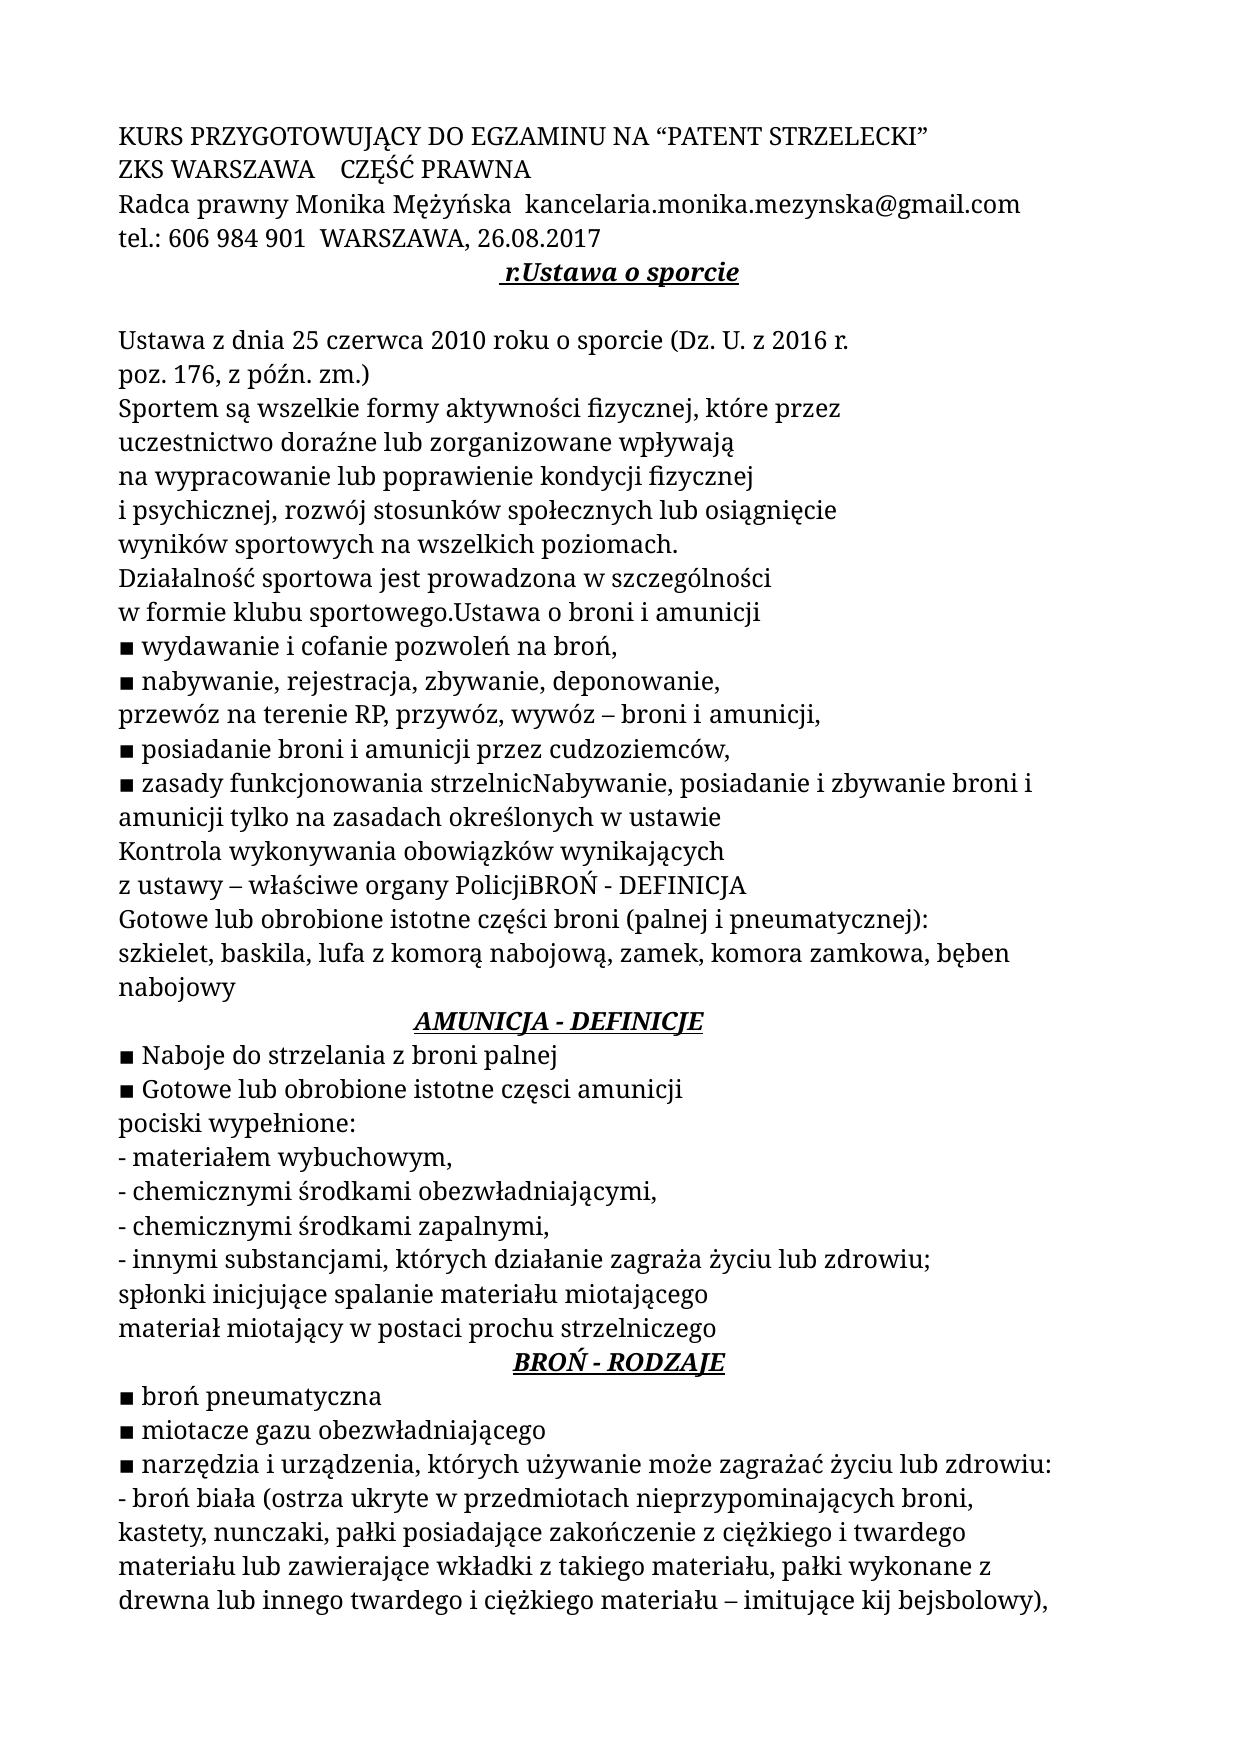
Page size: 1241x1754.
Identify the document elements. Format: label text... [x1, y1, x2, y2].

text Ustawa z dnia 25 czerwca 2010 roku o sporcie (Dz. U. z 2016 r. [118, 322, 1122, 357]
text Kontrola wykonywania obowiązków wynikających [118, 833, 1122, 867]
text ▪ narzędzia i urządzenia, których używanie może zagrażać życiu lub zdrowiu: [118, 1447, 1122, 1481]
text r.Ustawa o sporcie [118, 254, 1122, 288]
text KURS PRZYGOTOWUJĄCY DO EGZAMINU NA “PATENT STRZELECKI” [118, 118, 1122, 152]
text tel.: 606 984 901 WARSZAWA, 26.08.2017 [118, 220, 1122, 254]
text na wypracowanie lub poprawienie kondycji fizycznej [118, 459, 1122, 493]
text ▪ posiadanie broni i amunicji przez cudzoziemców, [118, 731, 1122, 765]
text szkielet, baskila, lufa z komorą nabojową, zamek, komora zamkowa, bęben nabojowy [118, 936, 1122, 1004]
text Radca prawny Monika Mężyńska kancelaria.monika.mezynska@gmail.com [118, 186, 1122, 220]
text z ustawy – właściwe organy PolicjiBROŃ - DEFINICJA [118, 867, 1122, 902]
text ZKS WARSZAWA CZĘŚĆ PRAWNA [118, 152, 1122, 186]
text pociski wypełnione: [118, 1106, 1122, 1140]
text - chemicznymi środkami obezwładniającymi, [118, 1174, 1122, 1208]
text ▪ miotacze gazu obezwładniającego [118, 1412, 1122, 1447]
text Działalność sportowa jest prowadzona w szczególności [118, 561, 1122, 595]
text uczestnictwo doraźne lub zorganizowane wpływają [118, 425, 1122, 459]
text Sportem są wszelkie formy aktywności fizycznej, które przez [118, 391, 1122, 425]
text - broń biała (ostrza ukryte w przedmiotach nieprzypominających broni, [118, 1481, 1122, 1515]
text materiał miotający w postaci prochu strzelniczego [118, 1310, 1122, 1344]
text poz. 176, z późn. zm.) [118, 357, 1122, 391]
text ▪ Gotowe lub obrobione istotne częsci amunicji [118, 1072, 1122, 1106]
text spłonki inicjujące spalanie materiału miotającego [118, 1276, 1122, 1310]
text Gotowe lub obrobione istotne części broni (palnej i pneumatycznej): [118, 902, 1122, 936]
text ▪ nabywanie, rejestracja, zbywanie, deponowanie, [118, 663, 1122, 697]
text kastety, nunczaki, pałki posiadające zakończenie z ciężkiego i twardego [118, 1515, 1122, 1549]
text drewna lub innego twardego i ciężkiego materiału – imitujące kij bejsbolowy), [118, 1583, 1122, 1617]
text BROŃ - RODZAJE [118, 1344, 1122, 1378]
text wyników sportowych na wszelkich poziomach. [118, 527, 1122, 561]
text - chemicznymi środkami zapalnymi, [118, 1208, 1122, 1242]
text ▪ zasady funkcjonowania strzelnicNabywanie, posiadanie i zbywanie broni i amunicji tylko na zasadach określonych w ustawie [118, 765, 1122, 833]
text materiału lub zawierające wkładki z takiego materiału, pałki wykonane z [118, 1549, 1122, 1583]
text w formie klubu sportowego.Ustawa o broni i amunicji [118, 595, 1122, 629]
text ▪ wydawanie i cofanie pozwoleń na broń, [118, 629, 1122, 663]
text przewóz na terenie RP, przywóz, wywóz – broni i amunicji, [118, 697, 1122, 731]
text - materiałem wybuchowym, [118, 1140, 1122, 1174]
text i psychicznej, rozwój stosunków społecznych lub osiągnięcie [118, 493, 1122, 527]
text - innymi substancjami, których działanie zagraża życiu lub zdrowiu; [118, 1242, 1122, 1276]
text ▪ broń pneumatyczna [118, 1378, 1122, 1412]
text ▪ Naboje do strzelania z broni palnej [118, 1038, 1122, 1072]
text AMUNICJA - DEFINICJE [118, 1004, 1122, 1038]
